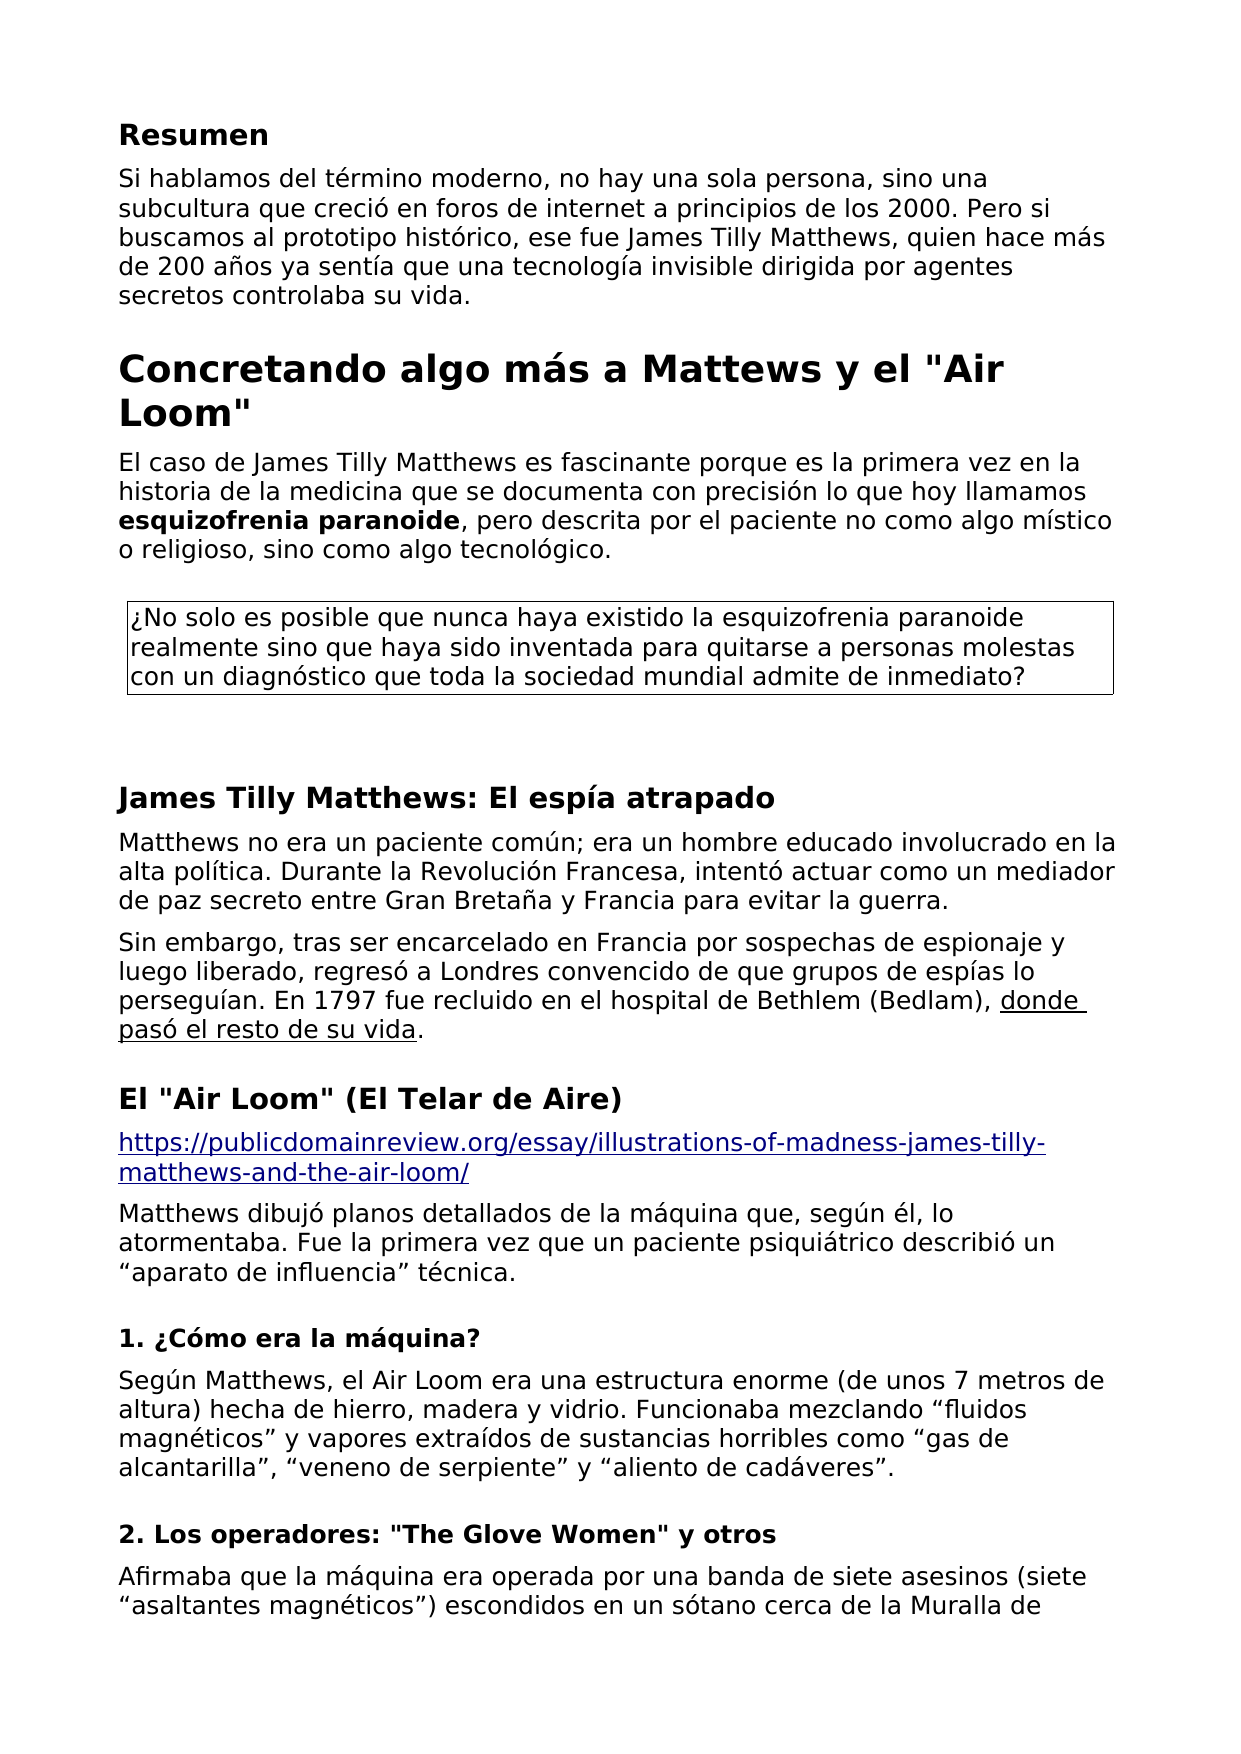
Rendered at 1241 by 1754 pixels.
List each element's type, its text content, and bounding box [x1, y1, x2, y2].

subtitle El "Air Loom" (El Telar de Aire) [118, 1082, 1122, 1116]
subtitle Resumen [118, 118, 1122, 152]
text Afirmaba que la máquina era operada por una banda de siete asesinos (siete “asaltantes magnéticos”) escondidos en un sótano cerca de la Muralla de [118, 1562, 1122, 1620]
text Sin embargo, tras ser encarcelado en Francia por sospechas de espionaje y luego liberado, regresó a Londres convencido de que grupos de espías lo perseguían. En 1797 fue recluido en el hospital de Bethlem (Bedlam), donde pasó el resto de su vida. [118, 928, 1122, 1044]
text Según Matthews, el Air Loom era una estructura enorme (de unos 7 metros de altura) hecha de hierro, madera y vidrio. Funcionaba mezclando “fluidos magnéticos” y vapores extraídos de sustancias horribles como “gas de alcantarilla”, “veneno de serpiente” y “aliento de cadáveres”. [118, 1366, 1122, 1483]
table_header ¿No solo es posible que nunca haya existido la esquizofrenia paranoide realmente sino que haya sido inventada para quitarse a personas molestas con un diagnóstico que toda la sociedad mundial admite de inmediato? [128, 602, 1113, 694]
text El caso de James Tilly Matthews es fascinante porque es la primera vez en la historia de la medicina que se documenta con precisión lo que hoy llamamos esquizofrenia paranoide, pero descrita por el paciente no como algo místico o religioso, sino como algo tecnológico. [118, 448, 1122, 564]
subtitle 1. ¿Cómo era la máquina? [118, 1324, 1122, 1353]
subtitle 2. Los operadores: "The Glove Women" y otros [118, 1520, 1122, 1549]
subtitle James Tilly Matthews: El espía atrapado [118, 781, 1122, 815]
text Matthews dibujó planos detallados de la máquina que, según él, lo atormentaba. Fue la primera vez que un paciente psiquiátrico describió un “aparato de influencia” técnica. [118, 1199, 1122, 1287]
text Si hablamos del término moderno, no hay una sola persona, sino una subcultura que creció en foros de internet a principios de los 2000. Pero si buscamos al prototipo histórico, ese fue James Tilly Matthews, quien hace más de 200 años ya sentía que una tecnología invisible dirigida por agentes secretos controlaba su vida. [118, 164, 1122, 310]
text Matthews no era un paciente común; era un hombre educado involucrado en la alta política. Durante la Revolución Francesa, intentó actuar como un mediador de paz secreto entre Gran Bretaña y Francia para evitar la guerra. [118, 828, 1122, 915]
subtitle Concretando algo más a Mattews y el "Air Loom" [118, 348, 1122, 435]
text https://publicdomainreview.org/essay/illustrations-of-madness-james-tilly-matthews-and-the-air-loom/ [118, 1128, 1122, 1187]
